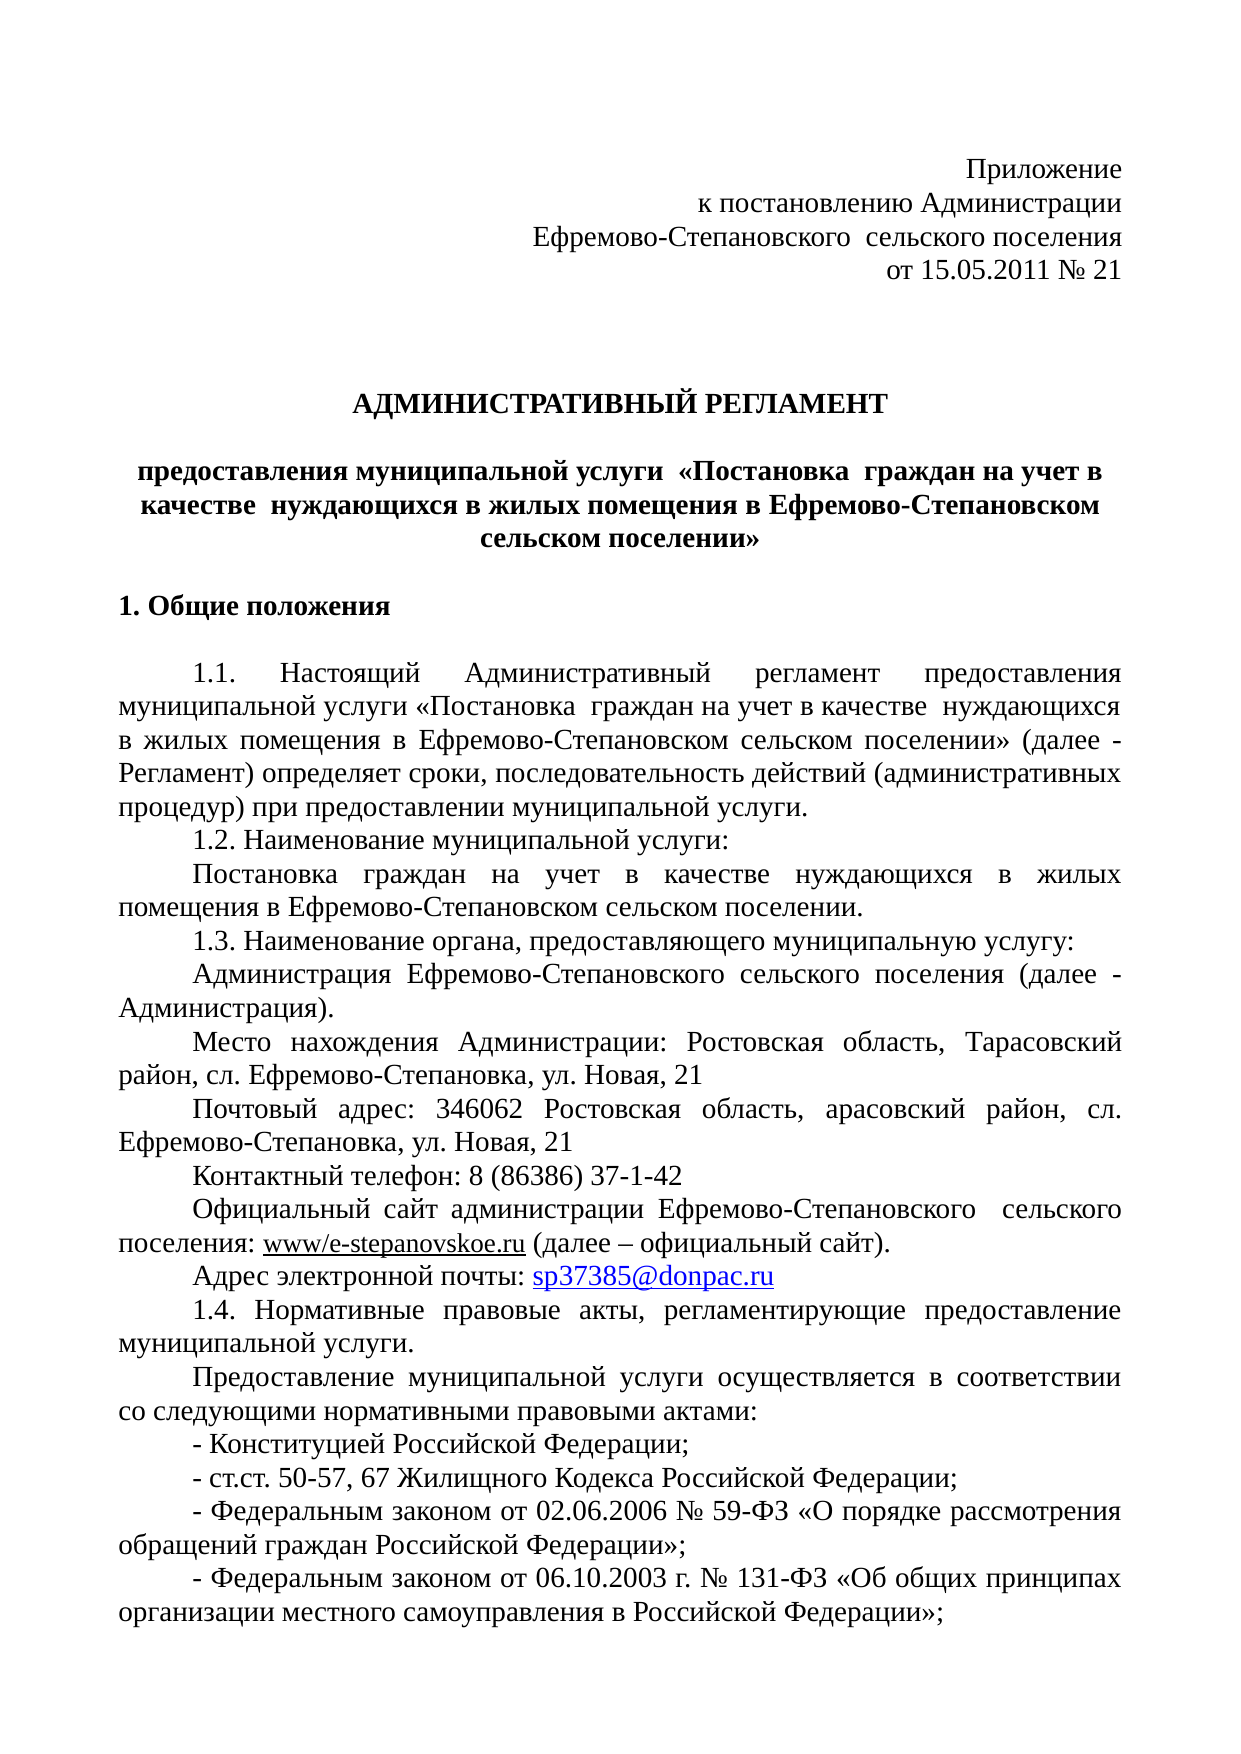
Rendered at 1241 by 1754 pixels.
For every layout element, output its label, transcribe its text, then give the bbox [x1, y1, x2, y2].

text 1.4. Нормативные правовые акты, регламентирующие предоставление муниципальной услуги. [118, 1292, 1122, 1359]
text Официальный сайт администрации Ефремово-Степановского сельского поселения: www/e-stepanovskoe.ru (далее – официальный сайт). [118, 1191, 1122, 1258]
text Предоставление муниципальной услуги осуществляется в соответствии со следующими нормативными правовыми актами: [118, 1359, 1122, 1426]
text Приложение [118, 152, 1122, 185]
text - ст.ст. 50-57, 67 Жилищного Кодекса Российской Федерации; [118, 1460, 1122, 1493]
text Администрация Ефремово-Степановского сельского поселения (далее - Администрация). [118, 957, 1122, 1024]
text Место нахождения Администрации: Ростовская область, Тарасовский район, сл. Ефремово-Степановка, ул. Новая, 21 [118, 1024, 1122, 1091]
text - Федеральным законом от 06.10.2003 г. № 131-ФЗ «Об общих принципах организации местного самоуправления в Российской Федерации»; [118, 1560, 1122, 1627]
text Постановка граждан на учет в качестве нуждающихся в жилых помещения в Ефремово-Степановском сельском поселении. [118, 856, 1122, 923]
text 1. Общие положения [118, 588, 1122, 621]
text от 15.05.2011 № 21 [118, 252, 1122, 286]
text Ефремово-Степановского сельского поселения [118, 219, 1122, 252]
text 1.3. Наименование органа, предоставляющего муниципальную услугу: [118, 923, 1122, 957]
text АДМИНИСТРАТИВНЫЙ РЕГЛАМЕНТ [118, 386, 1122, 420]
text Контактный телефон: 8 (86386) 37-1-42 [118, 1158, 1122, 1191]
text 1.2. Наименование муниципальной услуги: [118, 822, 1122, 856]
text предоставления муниципальной услуги «Постановка граждан на учет в качестве нуждающихся в жилых помещения в Ефремово-Степановском сельском поселении» [118, 453, 1122, 554]
text Почтовый адрес: 346062 Ростовская область, арасовский район, сл. Ефремово-Степановка, ул. Новая, 21 [118, 1091, 1122, 1158]
text - Федеральным законом от 02.06.2006 № 59-ФЗ «О порядке рассмотрения обращений граждан Российской Федерации»; [118, 1493, 1122, 1560]
text - Конституцией Российской Федерации; [118, 1426, 1122, 1460]
text Адрес электронной почты: sp37385@donpac.ru [118, 1258, 1122, 1292]
text 1.1. Настоящий Административный регламент предоставления муниципальной услуги «Постановка граждан на учет в качестве нуждающихся в жилых помещения в Ефремово-Степановском сельском поселении» (далее - Регламент) определяет сроки, последовательность действий (административных процедур) при предоставлении муниципальной услуги. [118, 655, 1122, 822]
text к постановлению Администрации [118, 185, 1122, 219]
